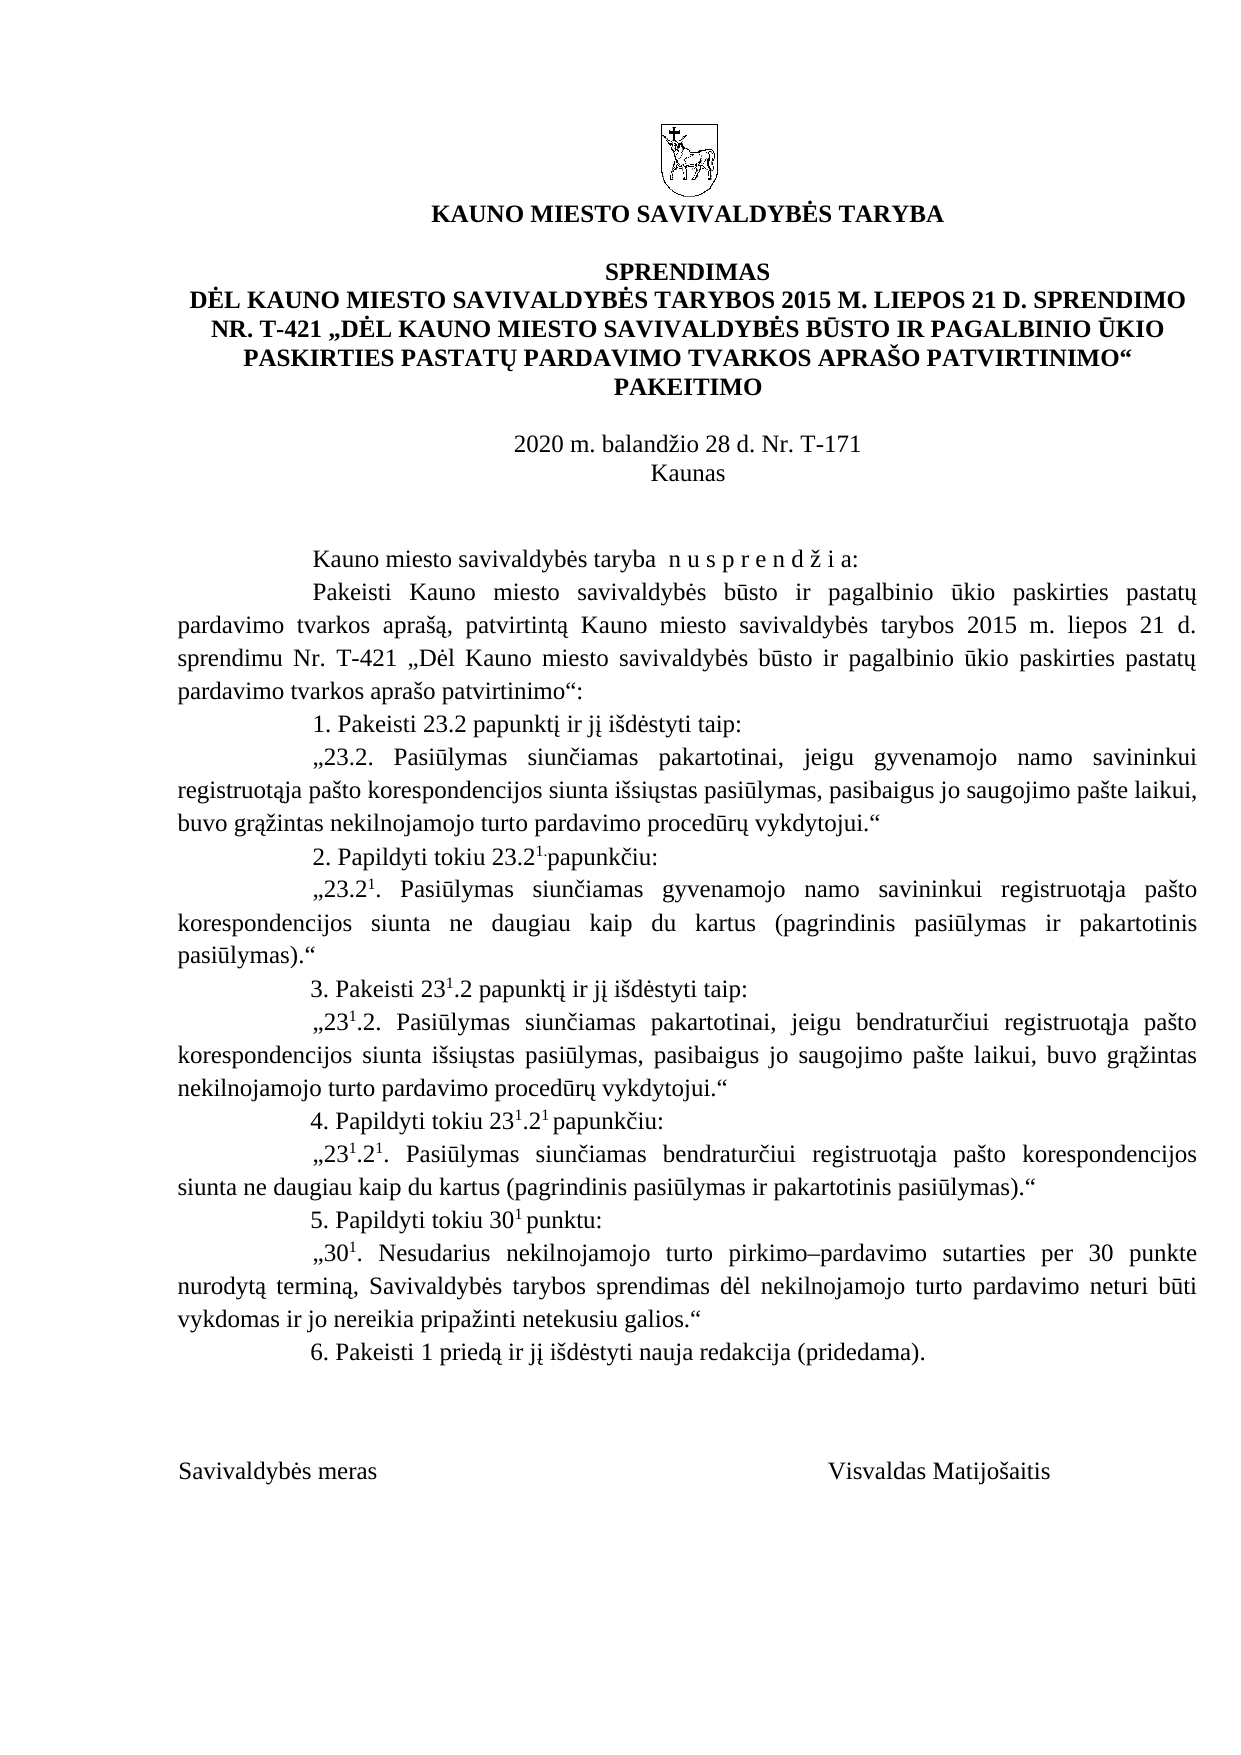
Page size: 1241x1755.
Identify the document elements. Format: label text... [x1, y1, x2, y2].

text KAUNO MIESTO SAVIVALDYBĖS TARYBA [177, 199, 1198, 228]
text Savivaldybės meras Visvaldas Matijošaitis [178, 1456, 1198, 1485]
text 1. Pakeisti 23.2 papunktį ir jį išdėstyti taip: [177, 709, 1198, 738]
text 6. Pakeisti 1 priedą ir jį išdėstyti nauja redakcija (pridedama). [177, 1337, 1198, 1366]
text SPRENDIMAS [177, 257, 1198, 286]
text 2. Papildyti tokiu 23.21.papunkčiu: [177, 842, 1198, 870]
text 5. Papildyti tokiu 301 punktu: [177, 1205, 1198, 1233]
text DĖL KAUNO MIESTO SAVIVALDYBĖS TARYBOS 2015 M. LIEPOS 21 D. SPRENDIMO NR. T-421 „DĖL KAUNO MIESTO SAVIVALDYBĖS BŪSTO IR PAGALBINIO ŪKIO PASKIRTIES PASTATŲ PARDAVIMO TVARKOS APRAŠO PATVIRTINIMO“ PAKEITIMO [178, 286, 1198, 401]
text 2020 m. balandžio 28 d. Nr. T-171 [177, 429, 1198, 458]
text Kauno miesto savivaldybės taryba n u s p r e n d ž i a: [177, 544, 1198, 573]
text 3. Pakeisti 231.2 papunktį ir jį išdėstyti taip: [177, 974, 1198, 1002]
text 4. Papildyti tokiu 231.21 papunkčiu: [177, 1106, 1198, 1134]
text Pakeisti Kauno miesto savivaldybės būsto ir pagalbinio ūkio paskirties pastatų pardavimo tvarkos aprašą, patvirtintą Kauno miesto savivaldybės tarybos 2015 m. liepos 21 d. sprendimu Nr. T-421 „Dėl Kauno miesto savivaldybės būsto ir pagalbinio ūkio paskirties pastatų pardavimo tvarkos aprašo patvirtinimo“: [177, 577, 1198, 705]
text „231.21. Pasiūlymas siunčiamas bendraturčiui registruotąja pašto korespondencijos siunta ne daugiau kaip du kartus (pagrindinis pasiūlymas ir pakartotinis pasiūlymas).“ [177, 1139, 1198, 1201]
text „23.2. Pasiūlymas siunčiamas pakartotinai, jeigu gyvenamojo namo savininkui registruotąja pašto korespondencijos siunta išsiųstas pasiūlymas, pasibaigus jo saugojimo pašte laikui, buvo grąžintas nekilnojamojo turto pardavimo procedūrų vykdytojui.“ [177, 742, 1198, 837]
text „23.21. Pasiūlymas siunčiamas gyvenamojo namo savininkui registruotąja pašto korespondencijos siunta ne daugiau kaip du kartus (pagrindinis pasiūlymas ir pakartotinis pasiūlymas).“ [177, 874, 1198, 969]
text „231.2. Pasiūlymas siunčiamas pakartotinai, jeigu bendraturčiui registruotąja pašto korespondencijos siunta išsiųstas pasiūlymas, pasibaigus jo saugojimo pašte laikui, buvo grąžintas nekilnojamojo turto pardavimo procedūrų vykdytojui.“ [177, 1007, 1198, 1101]
text Kaunas [178, 458, 1198, 487]
text „301. Nesudarius nekilnojamojo turto pirkimo–pardavimo sutarties per 30 punkte nurodytą terminą, Savivaldybės tarybos sprendimas dėl nekilnojamojo turto pardavimo neturi būti vykdomas ir jo nereikia pripažinti netekusiu galios.“ [177, 1238, 1198, 1333]
